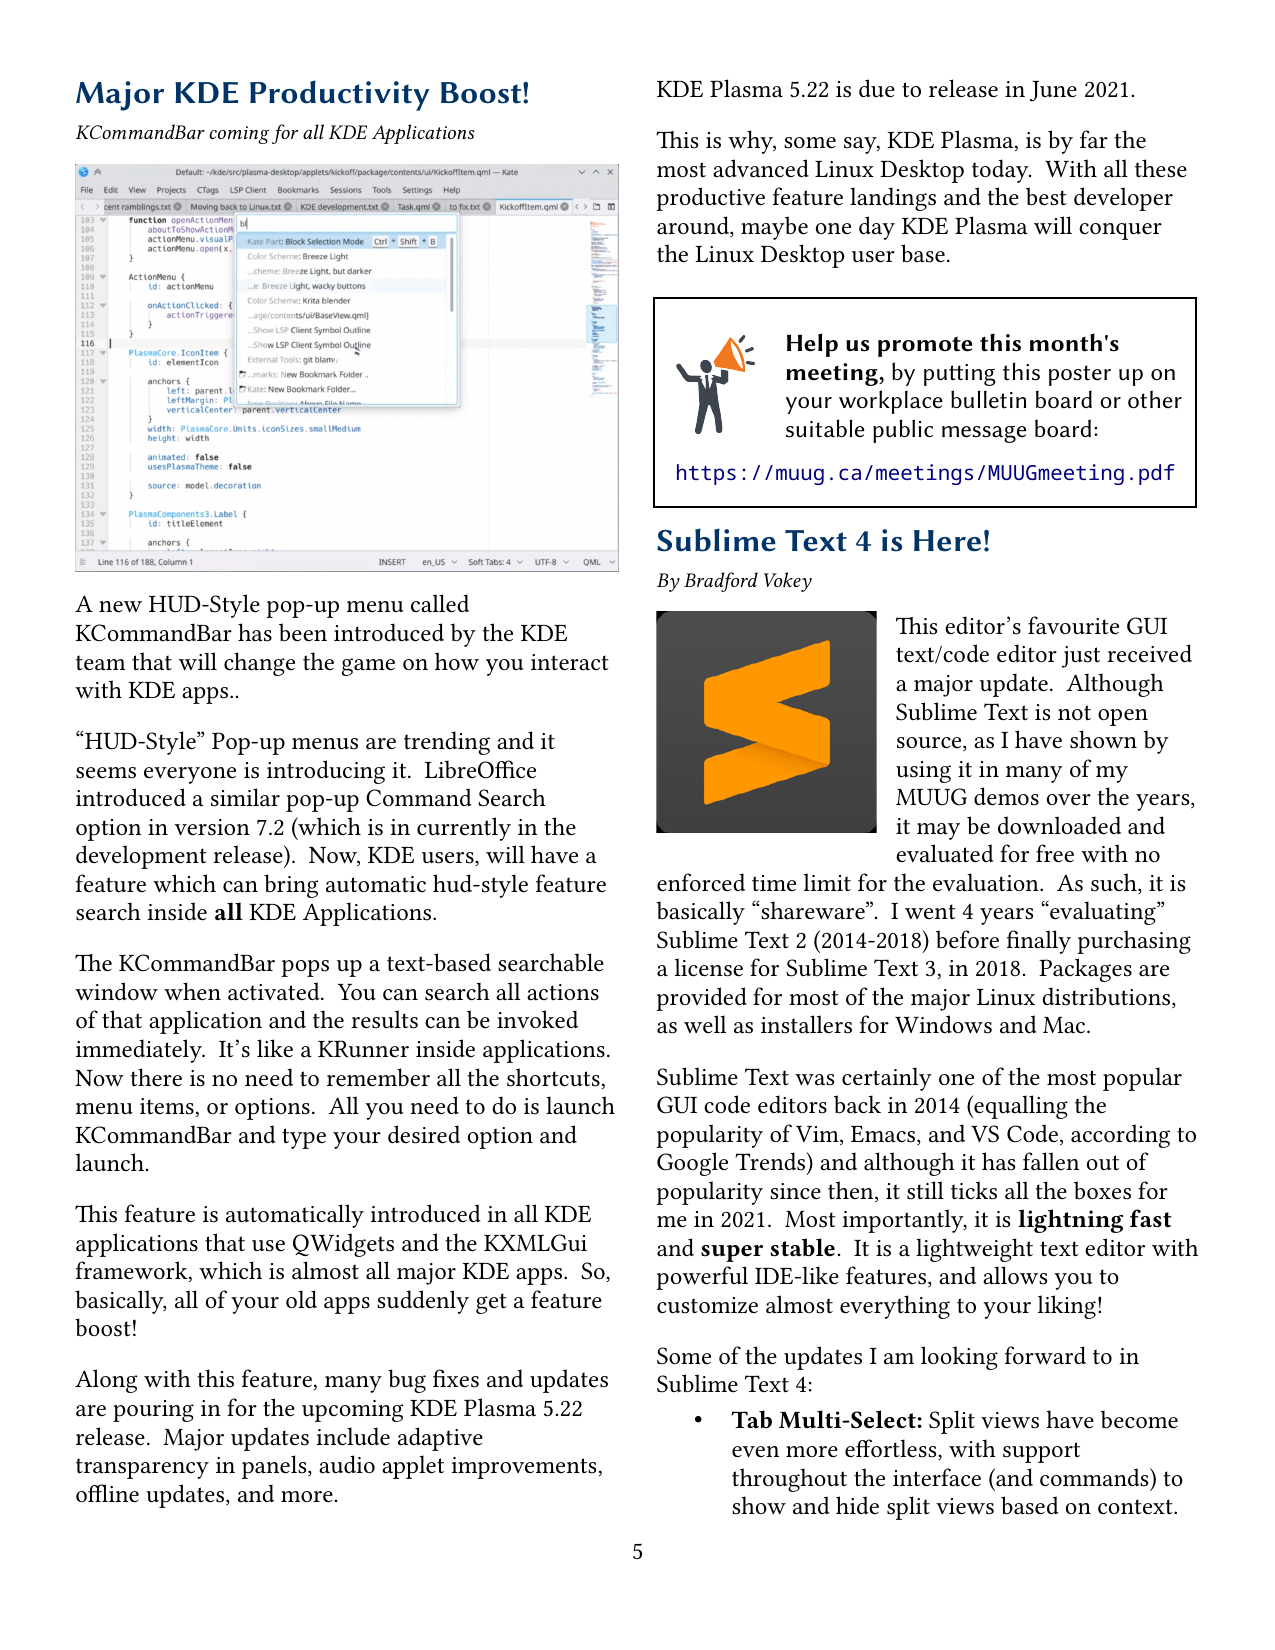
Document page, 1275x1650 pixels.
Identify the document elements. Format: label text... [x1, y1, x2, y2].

subtitle Help us promote this month's meeting, by putting this poster up on your workplace bulletin board or other suitable public message board: [655, 329, 1195, 443]
subtitle https://muug.ca/meetings/MUUGmeeting.pdf [655, 458, 1195, 487]
text The KCommandBar pops up a text-based searchable window when activated. You can search all actions of that application and the results can be invoked immediately. It’s like a KRunner inside applications. Now there is no need to remember all the shortcuts, menu items, or options. All you need to do is launch KCommandBar and type your desired option and launch. [75, 949, 619, 1178]
text This editor’s favourite GUI text/code editor just received a major update. Although Sublime Text is not open source, as I have shown by using it in many of my MUUG demos over the years, it may be downloaded and evaluated for free with no enforced time limit for the evaluation. As such, it is basically “shareware”. I went 4 years “evaluating” Sublime Text 2 (2014-2018) before finally purchasing a license for Sublime Text 3, in 2018. Packages are provided for most of the major Linux distributions, as well as installers for Windows and Mac. [656, 612, 1200, 1040]
text Some of the updates I am looking forward to in Sublime Text 4: [656, 1342, 1200, 1399]
text Sublime Text was certainly one of the most popular GUI code editors back in 2014 (equalling the popularity of Vim, Emacs, and VS Code, according to Google Trends) and although it has fallen out of popularity since then, it still ticks all the boxes for me in 2021. Most importantly, it is lightning fast and super stable. It is a lightweight text editor with powerful IDE-like features, and allows you to customize almost everything to your liking! [656, 1062, 1200, 1319]
text A new HUD-Style pop-up menu called KCommandBar has been introduced by the KDE team that will change the game on how you interact with KDE apps.. [75, 572, 619, 704]
text KCommandBar coming for all KDE Applications [75, 121, 619, 144]
list Tab Multi-Select: Split views have become even more effortless, with support throughout the interface (and commands) to show and hide split views based on context. [694, 1406, 1200, 1521]
text By Bradford Vokey [656, 569, 1200, 592]
subtitle Sublime Text 4 is Here! [656, 299, 1200, 560]
picture [661, 330, 770, 439]
subtitle Major KDE Productivity Boost! [75, 75, 619, 112]
text “HUD-Style” Pop-up menus are trending and it seems everyone is introducing it. LibreOffice introduced a similar pop-up Command Search option in version 7.2 (which is in currently in the development release). Now, KDE users, will have a feature which can bring automatic hud-style feature search inside all KDE Applications. [75, 727, 619, 927]
text Along with this feature, many bug fixes and updates are pouring in for the upcoming KDE Plasma 5.22 release. Major updates include adaptive transparency in panels, audio applet improvements, offline updates, and more. [75, 1365, 619, 1508]
text This feature is automatically introduced in all KDE applications that use QWidgets and the KXMLGui framework, which is almost all major KDE apps. So, basically, all of your old apps suddenly get a feature boost! [75, 1200, 619, 1343]
text This is why, some say, KDE Plasma, is by far the most advanced Linux Desktop today. With all these productive feature landings and the best developer around, maybe one day KDE Plasma will conquer the Linux Desktop user base. [656, 126, 1200, 269]
text KDE Plasma 5.22 is due to release in June 2021. [656, 75, 1200, 103]
picture [656, 611, 877, 833]
picture [75, 164, 619, 572]
